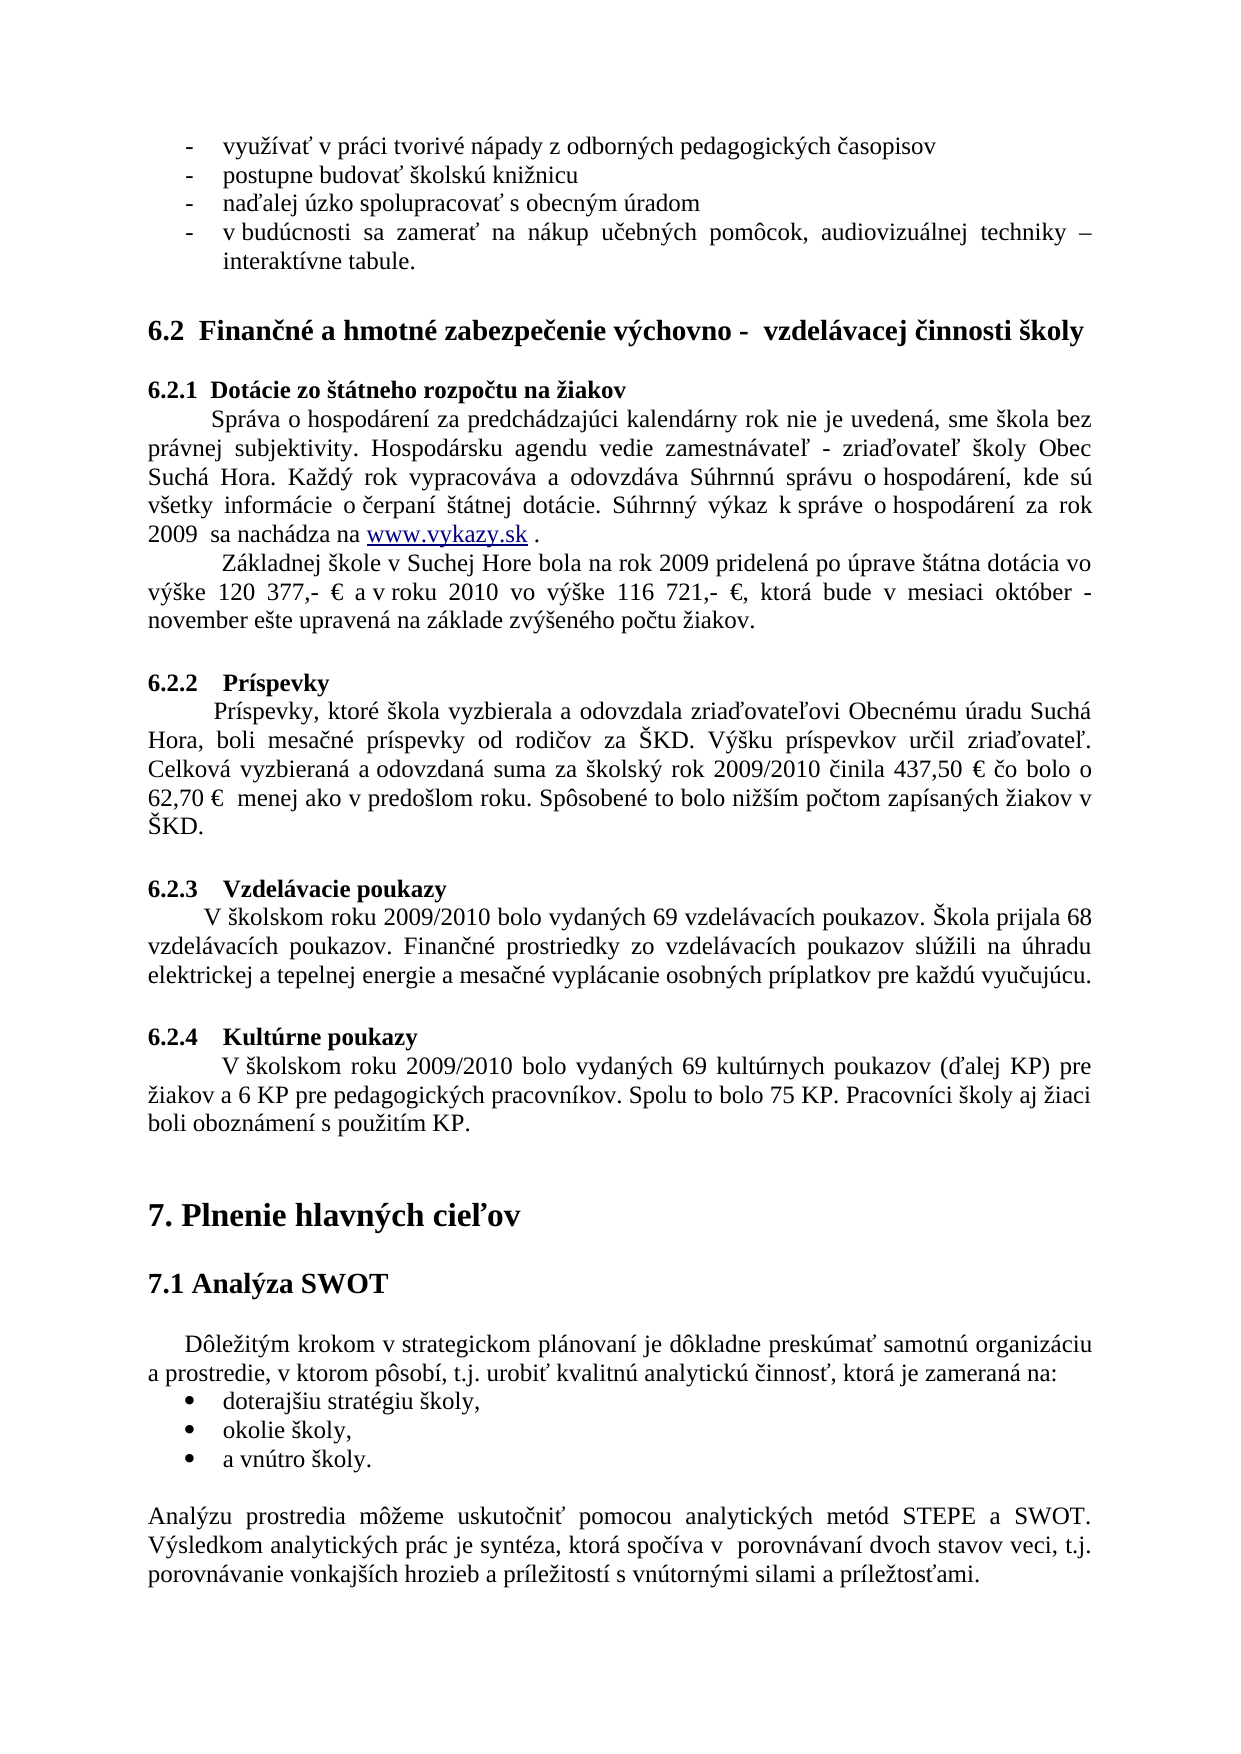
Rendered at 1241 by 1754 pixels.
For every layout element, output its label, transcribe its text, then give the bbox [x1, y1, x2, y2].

text 6.2 Finančné a hmotné zabezpečenie výchovno - vzdelávacej činnosti školy [148, 313, 1092, 347]
list postupne budovať školskú knižnicu [185, 160, 1092, 188]
list Vzdelávacie poukazy [148, 874, 1092, 902]
text 7.1 Analýza SWOT [148, 1267, 1092, 1300]
text Príspevky, ktoré škola vyzbierala a odovzdala zriaďovateľovi Obecnému úradu Suchá Hora, boli mesačné príspevky od rodičov za ŠKD. Výšku príspevkov určil zriaďovateľ. Celková vyzbieraná a odovzdaná suma za školský rok 2009/2010 činila 437,50 € čo bolo o 62,70 € menej ako v predošlom roku. Spôsobené to bolo nižším počtom zapísaných žiakov v ŠKD. [148, 696, 1092, 840]
text V školskom roku 2009/2010 bolo vydaných 69 kultúrnych poukazov (ďalej KP) pre žiakov a 6 KP pre pedagogických pracovníkov. Spolu to bolo 75 KP. Pracovníci školy aj žiaci boli oboznámení s použitím KP. [148, 1051, 1092, 1137]
text V školskom roku 2009/2010 bolo vydaných 69 vzdelávacích poukazov. Škola prijala 68 vzdelávacích poukazov. Finančné prostriedky zo vzdelávacích poukazov slúžili na úhradu elektrickej a tepelnej energie a mesačné vyplácanie osobných príplatkov pre každú vyučujúcu. [148, 902, 1092, 989]
list Kultúrne poukazy [148, 1022, 1092, 1051]
list Príspevky [148, 668, 1092, 696]
list okolie školy, [185, 1415, 1092, 1444]
list v budúcnosti sa zamerať na nákup učebných pomôcok, audiovizuálnej techniky – interaktívne tabule. [185, 217, 1092, 275]
text Dôležitým krokom v strategickom plánovaní je dôkladne preskúmať samotnú organizáciu a prostredie, v ktorom pôsobí, t.j. urobiť kvalitnú analytickú činnosť, ktorá je zameraná na: [148, 1329, 1092, 1386]
text Analýzu prostredia môžeme uskutočniť pomocou analytických metód STEPE a SWOT. Výsledkom analytických prác je syntéza, ktorá spočíva v porovnávaní dvoch stavov veci, t.j. porovnávanie vonkajších hrozieb a príležitostí s vnútornými silami a príležtosťami. [148, 1501, 1092, 1588]
text Správa o hospodárení za predchádzajúci kalendárny rok nie je uvedená, sme škola bez právnej subjektivity. Hospodársku agendu vedie zamestnávateľ - zriaďovateľ školy Obec Suchá Hora. Každý rok vypracováva a odovzdáva Súhrnnú správu o hospodárení, kde sú všetky informácie o čerpaní štátnej dotácie. Súhrnný výkaz k správe o hospodárení za rok 2009 sa nachádza na www.vykazy.sk . [148, 404, 1092, 548]
text Základnej škole v Suchej Hore bola na rok 2009 pridelená po úprave štátna dotácia vo výške 120 377,- € a v roku 2010 vo výške 116 721,- €, ktorá bude v mesiaci október - november ešte upravená na základe zvýšeného počtu žiakov. [148, 548, 1092, 634]
text 7. Plnenie hlavných cieľov [148, 1195, 1092, 1233]
text 6.2.1 Dotácie zo štátneho rozpočtu na žiakov [148, 375, 1092, 404]
list využívať v práci tvorivé nápady z odborných pedagogických časopisov [185, 131, 1092, 160]
list a vnútro školy. [185, 1444, 1092, 1473]
list naďalej úzko spolupracovať s obecným úradom [185, 188, 1092, 217]
list doterajšiu stratégiu školy, [185, 1386, 1092, 1415]
